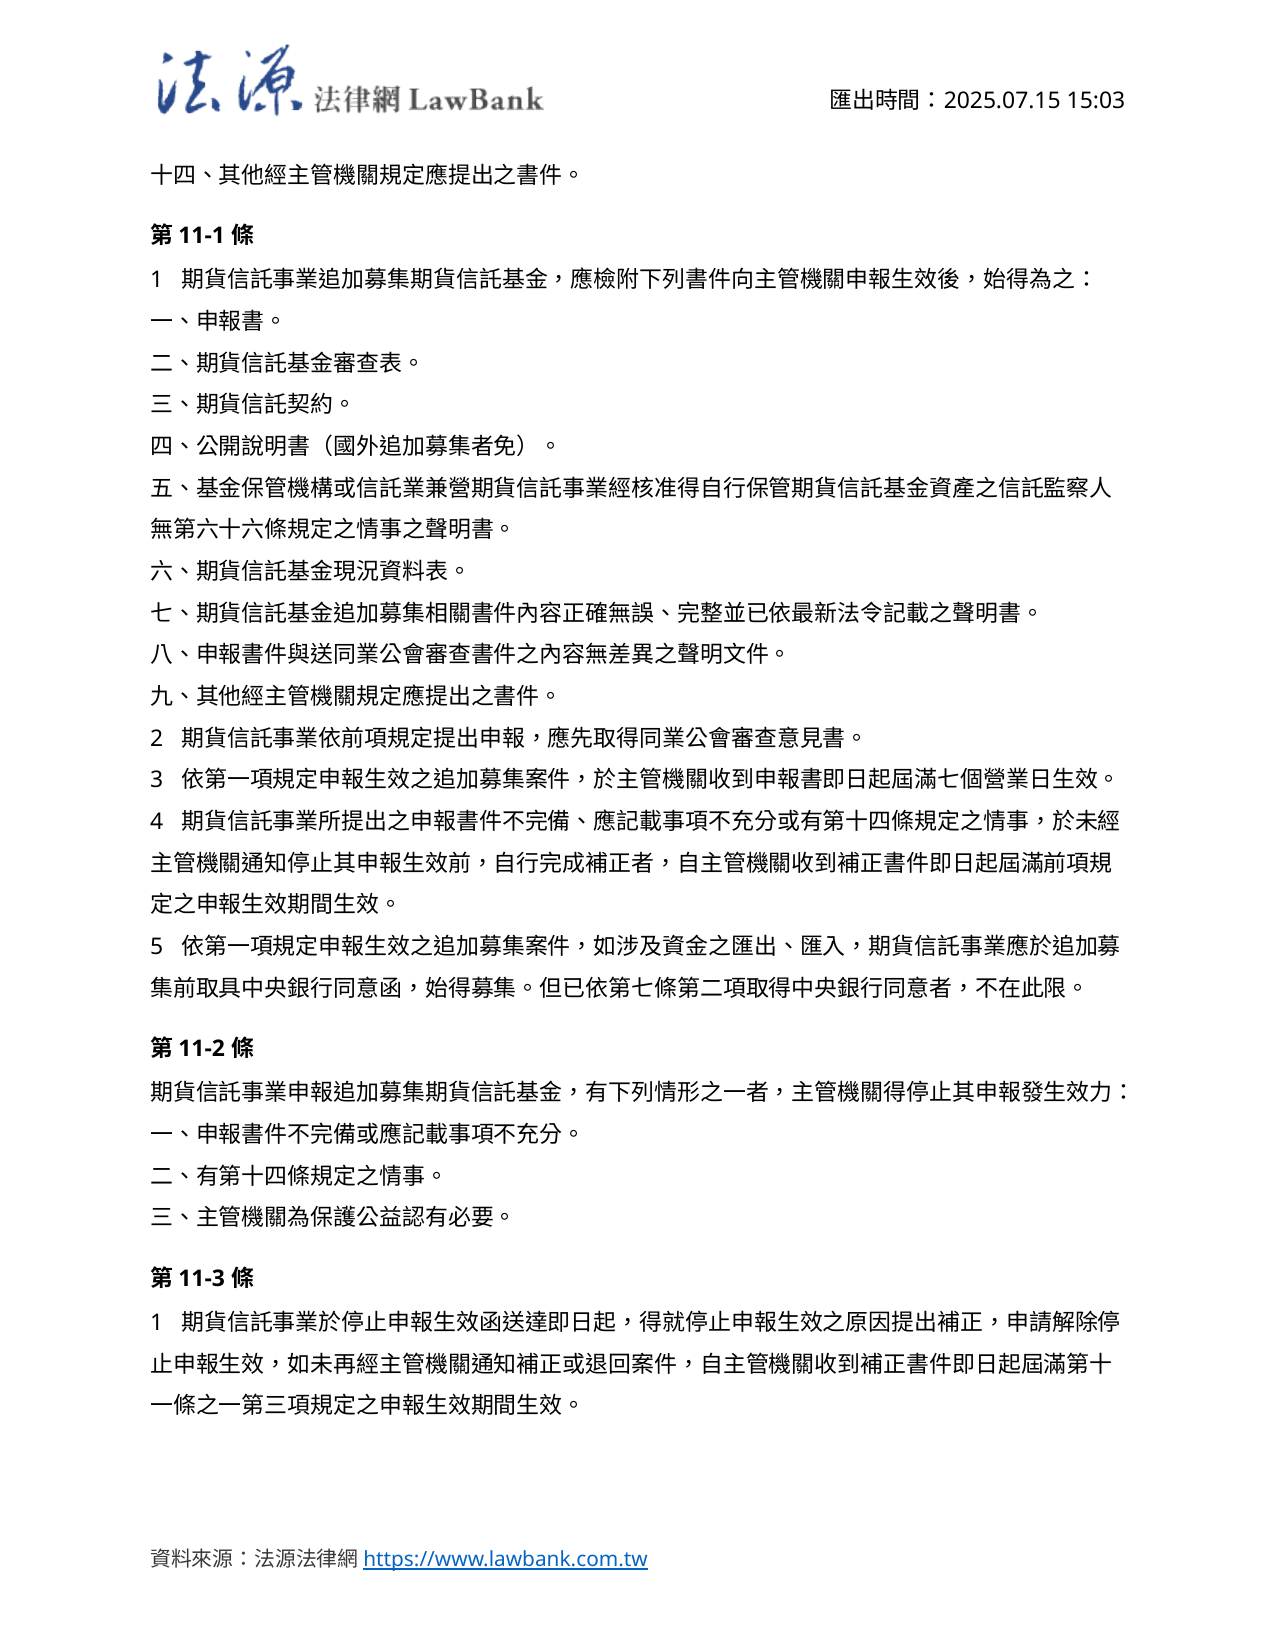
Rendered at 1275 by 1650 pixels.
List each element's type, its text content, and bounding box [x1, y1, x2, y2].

text 八、申報書件與送同業公會審查書件之內容無差異之聲明文件。 [150, 629, 1125, 671]
text 3 依第一項規定申報生效之追加募集案件，於主管機關收到申報書即日起屆滿七個營業日生效。 [150, 754, 1125, 796]
text 三、期貨信託契約。 [150, 379, 1125, 421]
text 六、期貨信託基金現況資料表。 [150, 546, 1125, 588]
text 五、基金保管機構或信託業兼營期貨信託事業經核准得自行保管期貨信託基金資產之信託監察人無第六十六條規定之情事之聲明書。 [150, 463, 1125, 546]
text 一、申報書件不完備或應記載事項不充分。 [150, 1109, 1125, 1151]
text 二、期貨信託基金審查表。 [150, 338, 1125, 379]
text 1 期貨信託事業追加募集期貨信託基金，應檢附下列書件向主管機關申報生效後，始得為之： [150, 254, 1125, 296]
text 5 依第一項規定申報生效之追加募集案件，如涉及資金之匯出、匯入，期貨信託事業應於追加募集前取具中央銀行同意函，始得募集。但已依第七條第二項取得中央銀行同意者，不在此限。 [150, 921, 1125, 1004]
text 1 期貨信託事業於停止申報生效函送達即日起，得就停止申報生效之原因提出補正，申請解除停止申報生效，如未再經主管機關通知補正或退回案件，自主管機關收到補正書件即日起屆滿第十一條之一第三項規定之申報生效期間生效。 [150, 1297, 1125, 1422]
text 三、主管機關為保護公益認有必要。 [150, 1192, 1125, 1234]
text 十四、其他經主管機關規定應提出之書件。 [150, 150, 1125, 192]
text 一、申報書。 [150, 296, 1125, 338]
text 七、期貨信託基金追加募集相關書件內容正確無誤、完整並已依最新法令記載之聲明書。 [150, 588, 1125, 629]
text 第 11-3 條 [150, 1253, 1125, 1294]
text 2 期貨信託事業依前項規定提出申報，應先取得同業公會審查意見書。 [150, 713, 1125, 754]
text 第 11-1 條 [150, 210, 1125, 252]
text 4 期貨信託事業所提出之申報書件不完備、應記載事項不充分或有第十四條規定之情事，於未經主管機關通知停止其申報生效前，自行完成補正者，自主管機關收到補正書件即日起屆滿前項規定之申報生效期間生效。 [150, 796, 1125, 921]
text 第 11-2 條 [150, 1023, 1125, 1065]
text 期貨信託事業申報追加募集期貨信託基金，有下列情形之一者，主管機關得停止其申報發生效力： [150, 1067, 1125, 1109]
text 四、公開說明書（國外追加募集者免）。 [150, 421, 1125, 463]
text 二、有第十四條規定之情事。 [150, 1151, 1125, 1192]
picture [157, 43, 544, 120]
text 九、其他經主管機關規定應提出之書件。 [150, 671, 1125, 713]
